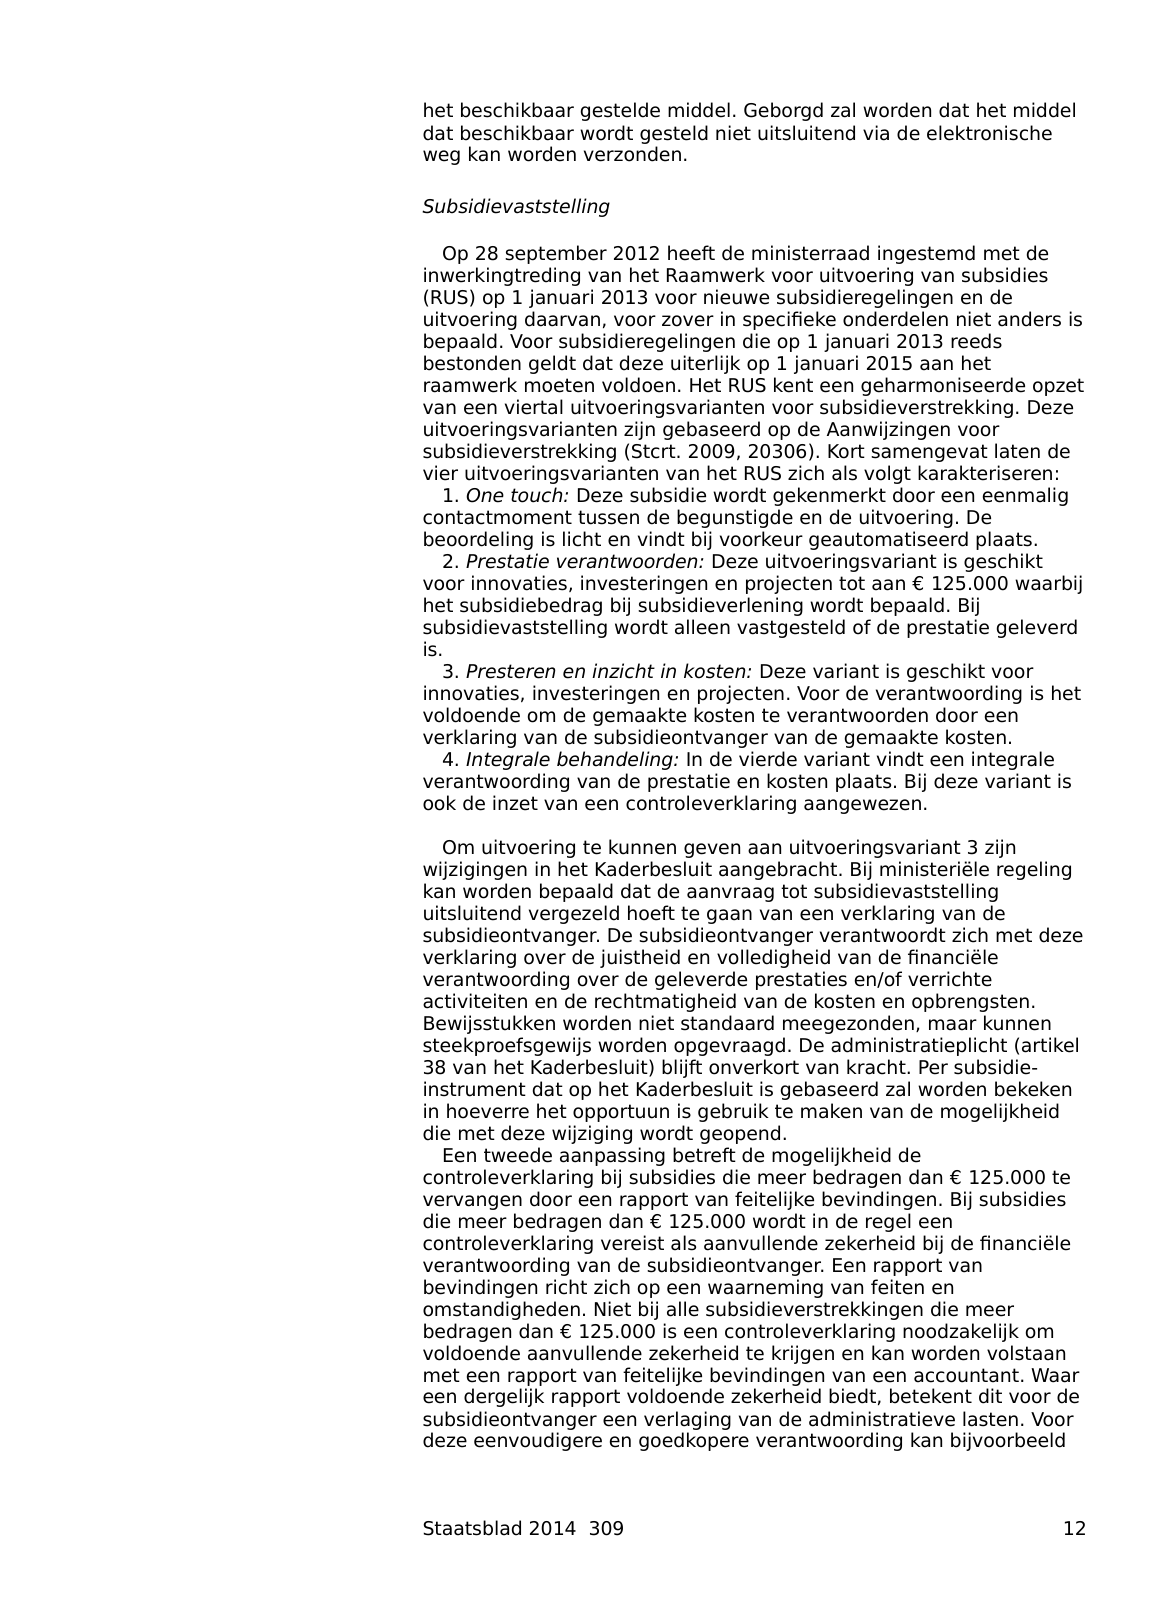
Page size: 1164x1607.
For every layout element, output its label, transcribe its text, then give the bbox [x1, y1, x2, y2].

text het beschikbaar gestelde middel. Geborgd zal worden dat het middel dat beschikbaar wordt gesteld niet uitsluitend via de elektronische weg kan worden verzonden. [422, 100, 1087, 166]
text 2. Prestatie verantwoorden: Deze uitvoeringsvariant is geschikt voor innovaties, investeringen en projecten tot aan € 125.000 waarbij het subsidiebedrag bij subsidieverlening wordt bepaald. Bij subsidievaststelling wordt alleen vastgesteld of de prestatie geleverd is. [422, 551, 1087, 661]
text 3. Presteren en inzicht in kosten: Deze variant is geschikt voor innovaties, investeringen en projecten. Voor de verantwoording is het voldoende om de gemaakte kosten te verantwoorden door een verklaring van de subsidieontvanger van de gemaakte kosten. [422, 661, 1087, 749]
text 1. One touch: Deze subsidie wordt gekenmerkt door een eenmalig contactmoment tussen de begunstigde en de uitvoering. De beoordeling is licht en vindt bij voorkeur geautomatiseerd plaats. [422, 485, 1087, 551]
text Om uitvoering te kunnen geven aan uitvoeringsvariant 3 zijn wijzigingen in het Kaderbesluit aangebracht. Bij ministeriële regeling kan worden bepaald dat de aanvraag tot subsidievaststelling uitsluitend vergezeld hoeft te gaan van een verklaring van de subsidieontvanger. De subsidieontvanger verantwoordt zich met deze verklaring over de juistheid en volledigheid van de financiële verantwoording over de geleverde prestaties en/of verrichte activiteiten en de rechtmatigheid van de kosten en opbrengsten. Bewijsstukken worden niet standaard meegezonden, maar kunnen steekproefsgewijs worden opgevraagd. De administratieplicht (artikel 38 van het Kaderbesluit) blijft onverkort van kracht. Per subsidie-instrument dat op het Kaderbesluit is gebaseerd zal worden bekeken in hoeverre het opportuun is gebruik te maken van de mogelijkheid die met deze wijziging wordt geopend. [422, 837, 1087, 1145]
subtitle Subsidievaststelling [422, 196, 1087, 218]
text Op 28 september 2012 heeft de ministerraad ingestemd met de inwerkingtreding van het Raamwerk voor uitvoering van subsidies (RUS) op 1 januari 2013 voor nieuwe subsidieregelingen en de uitvoering daarvan, voor zover in specifieke onderdelen niet anders is bepaald. Voor subsidieregelingen die op 1 januari 2013 reeds bestonden geldt dat deze uiterlijk op 1 januari 2015 aan het raamwerk moeten voldoen. Het RUS kent een geharmoniseerde opzet van een viertal uitvoeringsvarianten voor subsidieverstrekking. Deze uitvoeringsvarianten zijn gebaseerd op de Aanwijzingen voor subsidieverstrekking (Stcrt. 2009, 20306). Kort samengevat laten de vier uitvoeringsvarianten van het RUS zich als volgt karakteriseren: [422, 243, 1087, 485]
text Een tweede aanpassing betreft de mogelijkheid de controleverklaring bij subsidies die meer bedragen dan € 125.000 te vervangen door een rapport van feitelijke bevindingen. Bij subsidies die meer bedragen dan € 125.000 wordt in de regel een controleverklaring vereist als aanvullende zekerheid bij de financiële verantwoording van de subsidieontvanger. Een rapport van bevindingen richt zich op een waarneming van feiten en omstandigheden. Niet bij alle subsidieverstrekkingen die meer bedragen dan € 125.000 is een controleverklaring noodzakelijk om voldoende aanvullende zekerheid te krijgen en kan worden volstaan met een rapport van feitelijke bevindingen van een accountant. Waar een dergelijk rapport voldoende zekerheid biedt, betekent dit voor de subsidieontvanger een verlaging van de administratieve lasten. Voor deze eenvoudigere en goedkopere verantwoording kan bijvoorbeeld [422, 1145, 1087, 1452]
text 4. Integrale behandeling: In de vierde variant vindt een integrale verantwoording van de prestatie en kosten plaats. Bij deze variant is ook de inzet van een controleverklaring aangewezen. [422, 749, 1087, 815]
